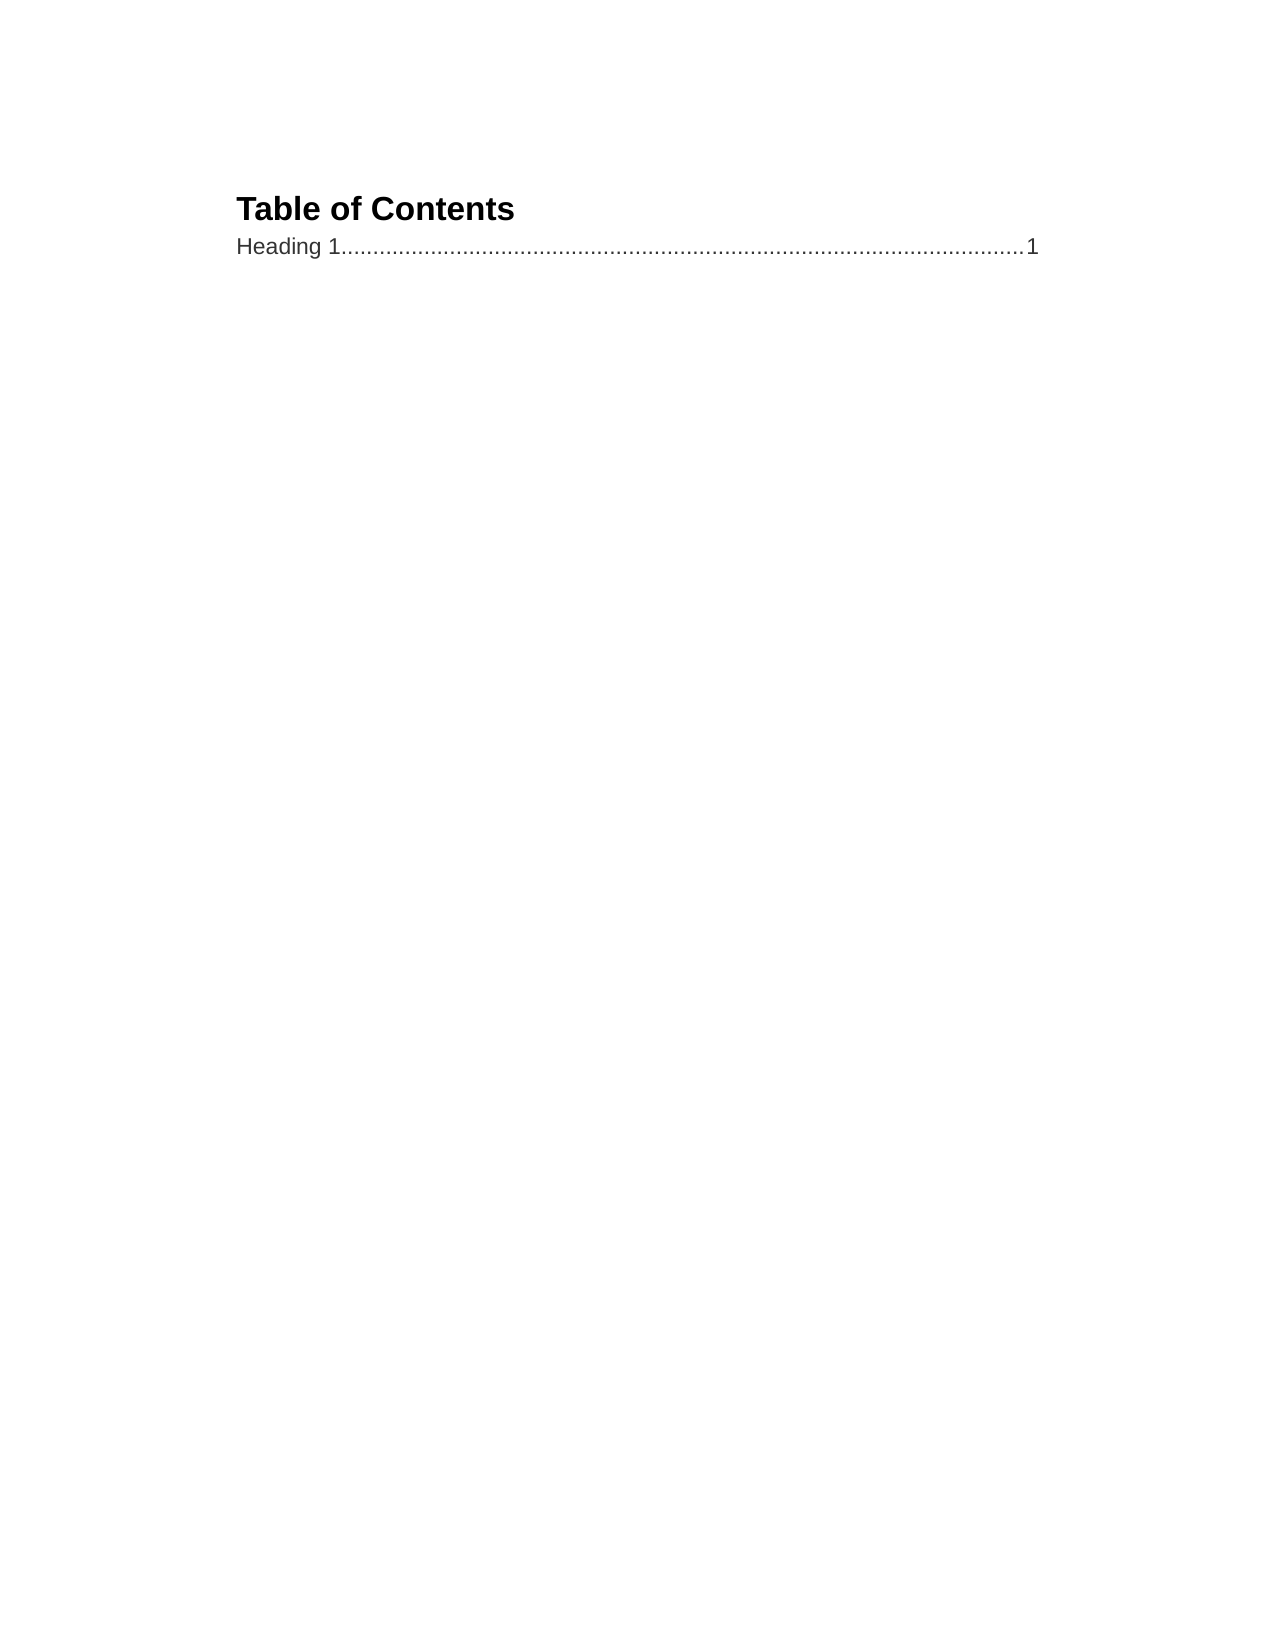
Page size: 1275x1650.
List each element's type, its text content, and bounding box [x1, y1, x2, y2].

subtitle Table of Contents [236, 189, 1039, 227]
text Heading 1 1 [236, 233, 1039, 260]
